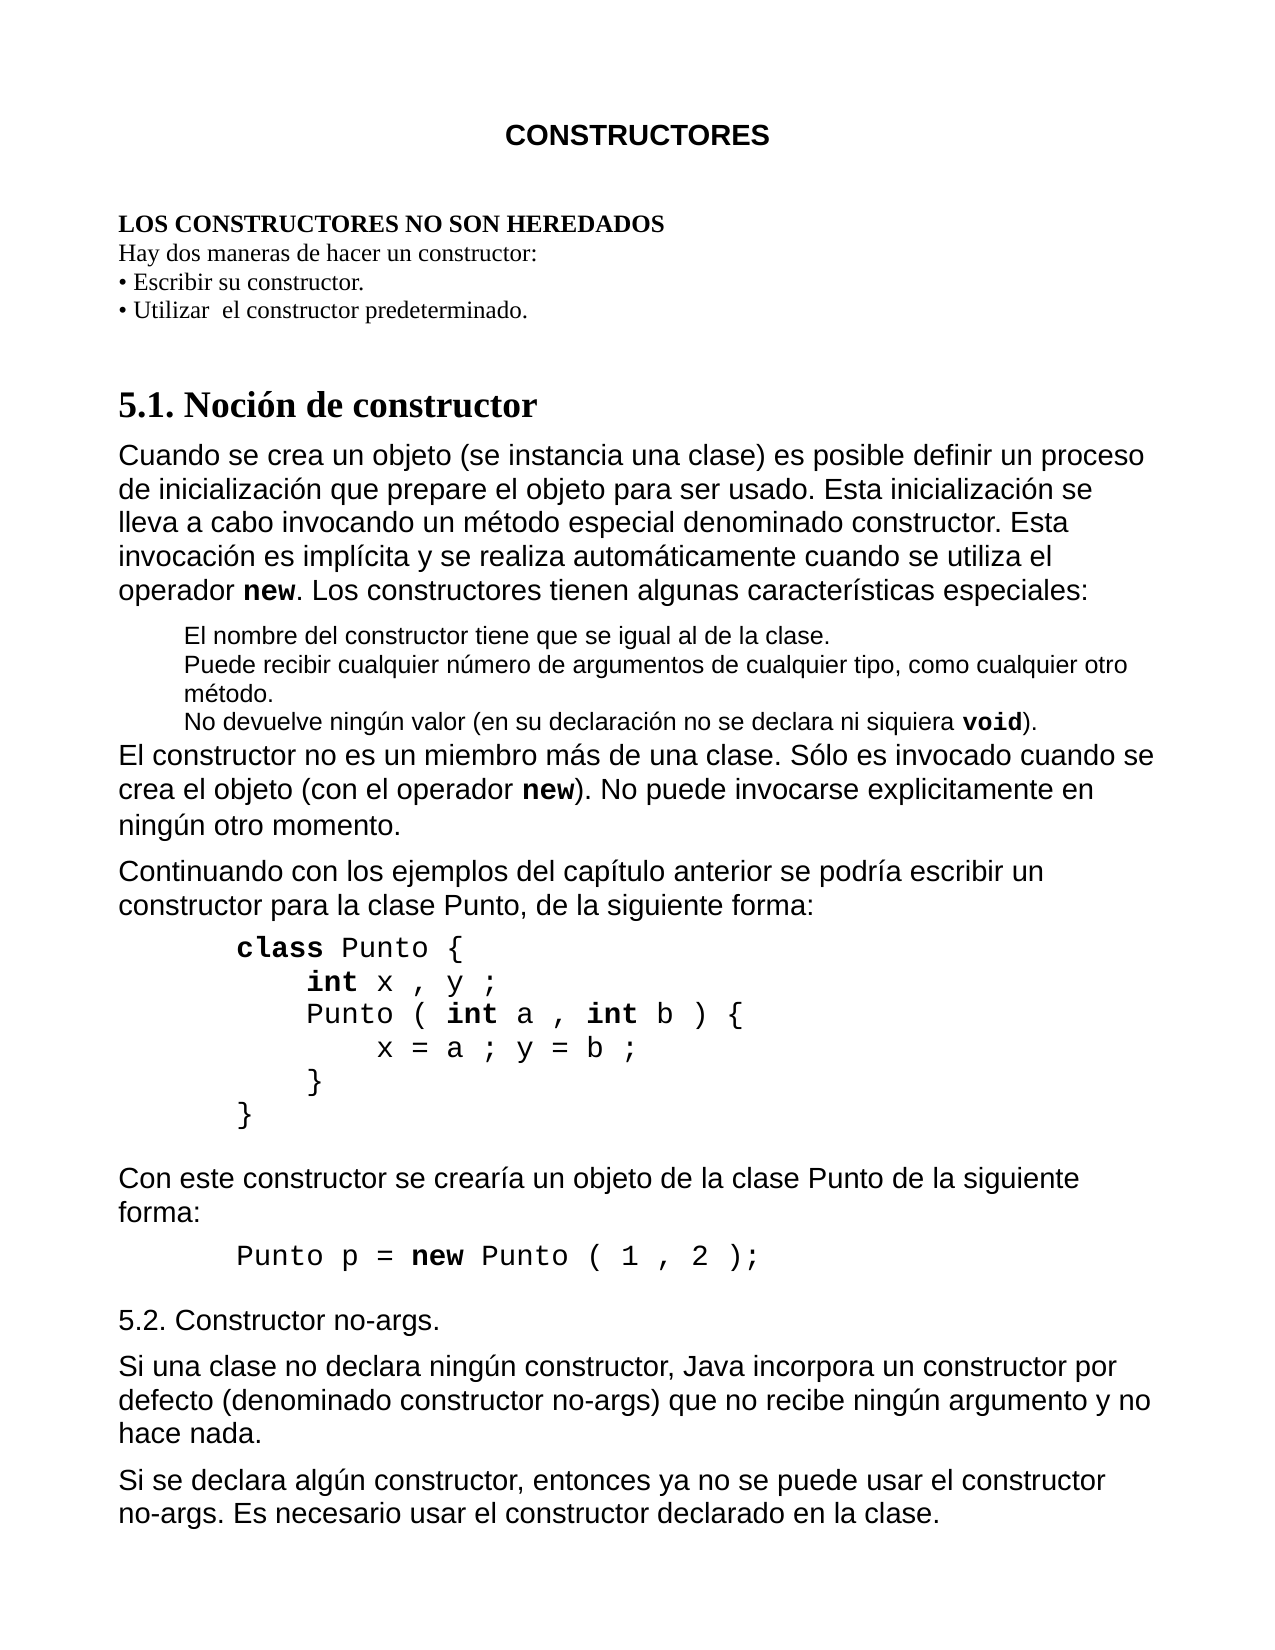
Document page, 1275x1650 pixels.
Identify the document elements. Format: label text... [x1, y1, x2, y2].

text • Utilizar el constructor predeterminado. [118, 295, 1157, 324]
text Hay dos maneras de hacer un constructor: [118, 238, 1157, 267]
table_cell No devuelve ningún valor (en su declaración no se declara ni siquiera void). [184, 708, 1157, 738]
text El constructor no es un miembro más de una clase. Sólo es invocado cuando se crea el objeto (con el operador new). No puede invocarse explicitamente en ningún otro momento. [118, 738, 1157, 842]
subtitle 5.1. Noción de constructor [118, 383, 1157, 426]
text class Punto { int x , y ; Punto ( int a , int b ) { x = a ; y = b ; } } [236, 934, 1039, 1132]
text Si se declara algún constructor, entonces ya no se puede usar el constructor no-args. Es necesario usar el constructor declarado en la clase. [118, 1462, 1157, 1529]
text Punto p = new Punto ( 1 , 2 ); [236, 1241, 1039, 1274]
text LOS CONSTRUCTORES NO SON HEREDADOS [118, 209, 1157, 238]
subtitle 5.2. Constructor no-args. [118, 1303, 1157, 1337]
text Con este constructor se crearía un objeto de la clase Punto de la siguiente forma: [118, 1161, 1157, 1228]
text Continuando con los ejemplos del capítulo anterior se podría escribir un constructor para la clase Punto, de la siguiente forma: [118, 854, 1157, 921]
table_cell Puede recibir cualquier número de argumentos de cualquier tipo, como cualquier otro método. [184, 650, 1157, 707]
table_cell [118, 708, 184, 738]
text • Escribir su constructor. [118, 267, 1157, 295]
table_header El nombre del constructor tiene que se igual al de la clase. [184, 621, 1157, 650]
table_cell [118, 650, 184, 707]
subtitle CONSTRUCTORES [118, 118, 1157, 152]
text Si una clase no declara ningún constructor, Java incorpora un constructor por defecto (denominado constructor no-args) que no recibe ningún argumento y no hace nada. [118, 1349, 1157, 1450]
text Cuando se crea un objeto (se instancia una clase) es posible definir un proceso de inicialización que prepare el objeto para ser usado. Esta inicialización se lleva a cabo invocando un método especial denominado constructor. Esta invocación es implícita y se realiza automáticamente cuando se utiliza el operador new. Los constructores tienen algunas características especiales: [118, 438, 1157, 609]
table_header [118, 621, 184, 650]
